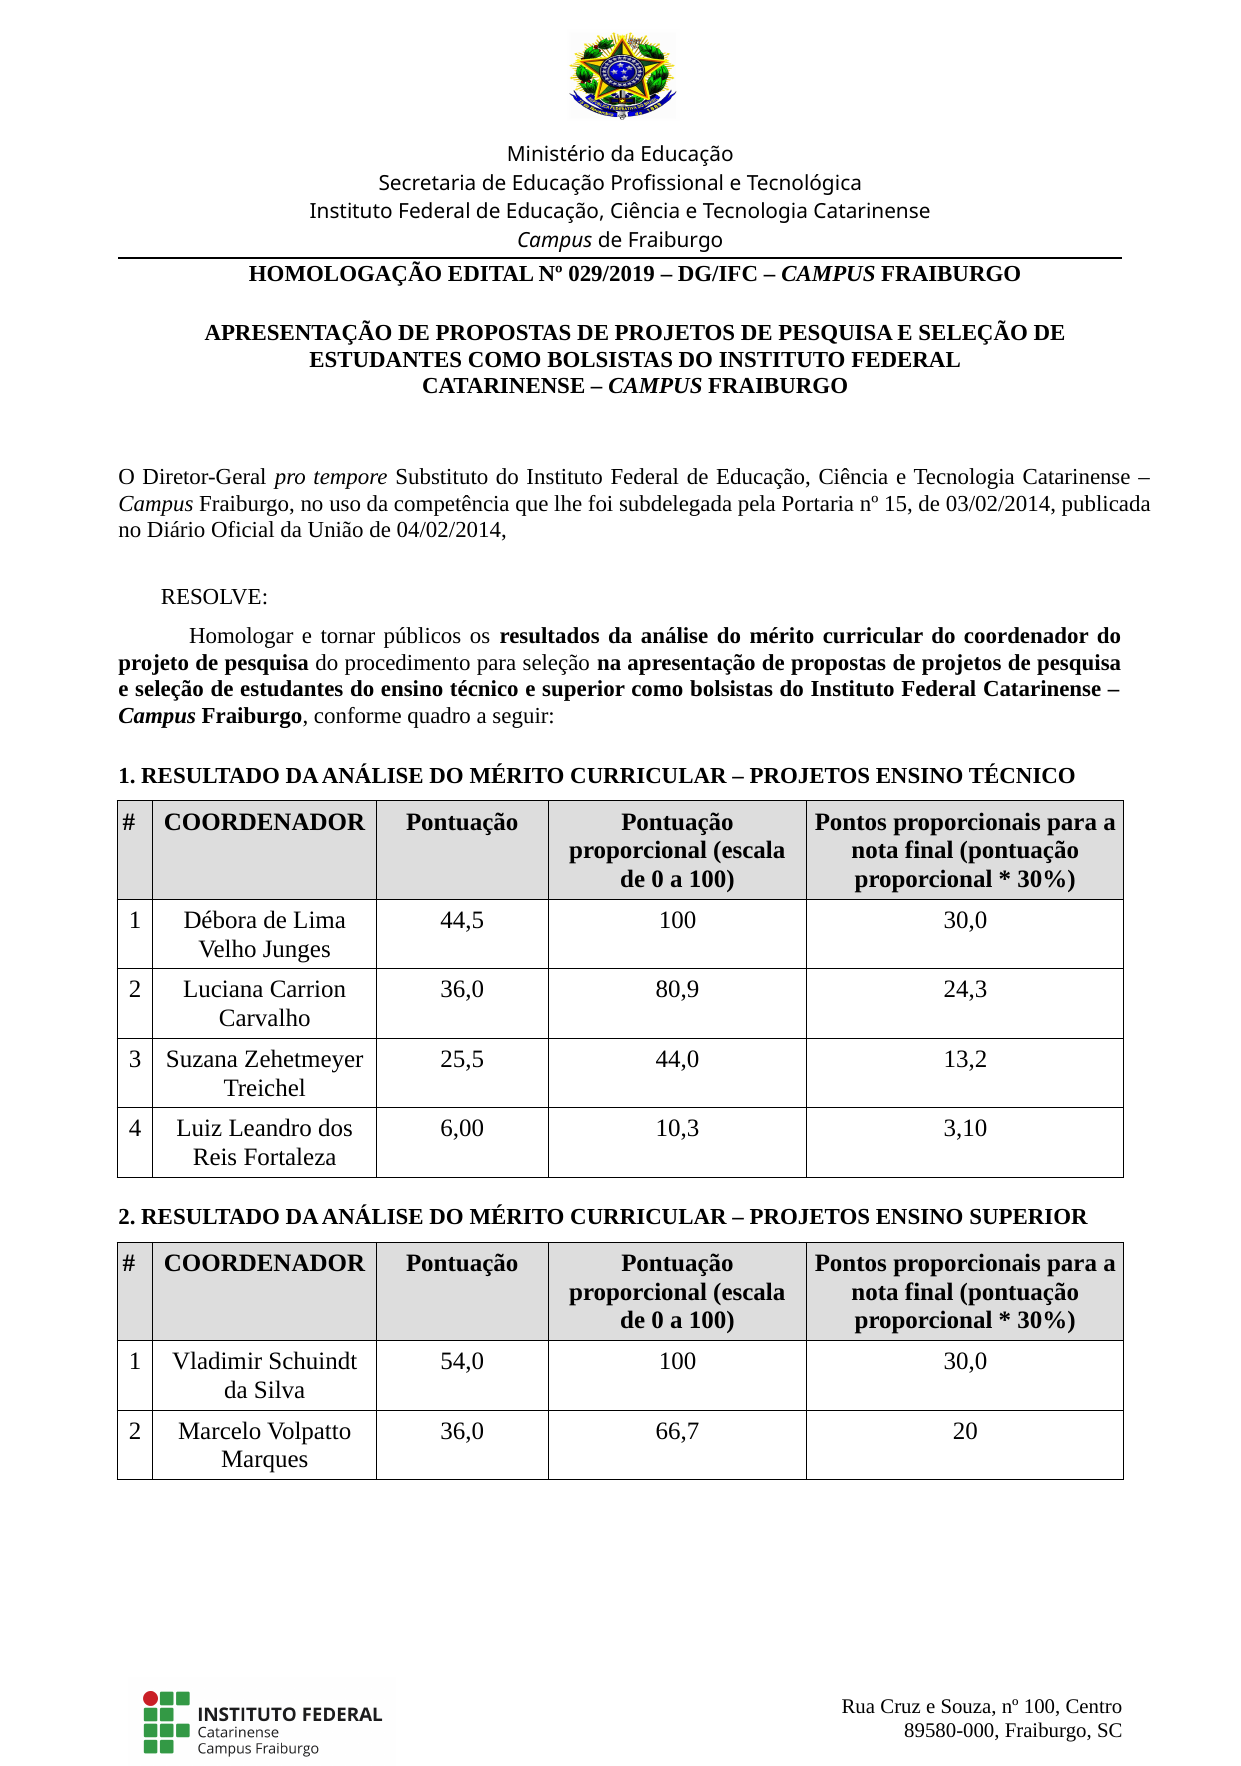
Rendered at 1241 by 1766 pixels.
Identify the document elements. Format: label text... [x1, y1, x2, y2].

table_cell 25,5 [377, 1039, 548, 1107]
table_header Pontos proporcionais para a nota final (pontuação proporcional * 30%) [807, 1243, 1123, 1340]
table_cell 20 [807, 1411, 1123, 1479]
table_header # [118, 801, 152, 899]
table_cell Luiz Leandro dos Reis Fortaleza [153, 1108, 376, 1177]
text Homologar e tornar públicos os resultados da análise do mérito curricular do coordenador do projeto de pesquisa do procedimento para seleção na apresentação de propostas de projetos de pesquisa e seleção de estudantes do ensino técnico e superior como bolsistas do Instituto Federal Catarinense – Campus Fraiburgo, conforme quadro a seguir: [118, 623, 1122, 728]
table_cell 100 [549, 900, 806, 968]
table_cell 36,0 [377, 969, 548, 1038]
table_cell 2 [118, 969, 152, 1038]
table_cell 36,0 [377, 1411, 548, 1479]
table_header Pontuação [377, 1243, 548, 1340]
table_header Pontos proporcionais para a nota final (pontuação proporcional * 30%) [807, 801, 1123, 899]
text 1. RESULTADO DA ANÁLISE DO MÉRITO CURRICULAR – PROJETOS ENSINO TÉCNICO [118, 728, 1122, 788]
table_cell 80,9 [549, 969, 806, 1038]
table_cell 44,5 [377, 900, 548, 968]
table_header COORDENADOR [153, 1243, 376, 1340]
table_header Pontuação proporcional (escala de 0 a 100) [549, 801, 806, 899]
table_cell 30,0 [807, 1341, 1123, 1409]
table_cell 1 [118, 1341, 152, 1409]
table_cell Marcelo Volpatto Marques [153, 1411, 376, 1479]
text RESOLVE: [118, 583, 1122, 609]
table_cell 54,0 [377, 1341, 548, 1409]
table_cell Suzana Zehetmeyer Treichel [153, 1039, 376, 1107]
table_cell 6,00 [377, 1108, 548, 1177]
table_cell Débora de Lima Velho Junges [153, 900, 376, 968]
table_cell 66,7 [549, 1411, 806, 1479]
picture [128, 1677, 397, 1766]
table_header # [118, 1243, 152, 1340]
subtitle O Diretor-Geral pro tempore Substituto do Instituto Federal de Educação, Ciência e Tecnologia Catarinense – Campus Fraiburgo, no uso da competência que lhe foi subdelegada pela Portaria nº 15, de 03/02/2014, publicada no Diário Oficial da União de 04/02/2014, [118, 463, 1152, 542]
table_cell 2 [118, 1411, 152, 1479]
table_cell 30,0 [807, 900, 1123, 968]
table_header Pontuação [377, 801, 548, 899]
table_cell 3,10 [807, 1108, 1123, 1177]
table_cell 100 [549, 1341, 806, 1409]
table_cell Luciana Carrion Carvalho [153, 969, 376, 1038]
table_cell 13,2 [807, 1039, 1123, 1107]
table_cell 10,3 [549, 1108, 806, 1177]
table_cell Vladimir Schuindt da Silva [153, 1341, 376, 1409]
table_cell 24,3 [807, 969, 1123, 1038]
table_header COORDENADOR [153, 801, 376, 899]
table_header Pontuação proporcional (escala de 0 a 100) [549, 1243, 806, 1340]
table_cell 3 [118, 1039, 152, 1107]
table_cell 4 [118, 1108, 152, 1177]
table_cell 44,0 [549, 1039, 806, 1107]
subtitle HOMOLOGAÇÃO EDITAL Nº 029/2019 – DG/IFC – CAMPUS FRAIBURGO [118, 259, 1152, 286]
text 2. RESULTADO DA ANÁLISE DO MÉRITO CURRICULAR – PROJETOS ENSINO SUPERIOR [118, 1203, 1122, 1230]
table_cell 1 [118, 900, 152, 968]
subtitle APRESENTAÇÃO DE PROPOSTAS DE PROJETOS DE PESQUISA E SELEÇÃO DE ESTUDANTES COMO BOLSISTAS DO INSTITUTO FEDERAL CATARINENSE – CAMPUS FRAIBURGO [118, 319, 1152, 463]
